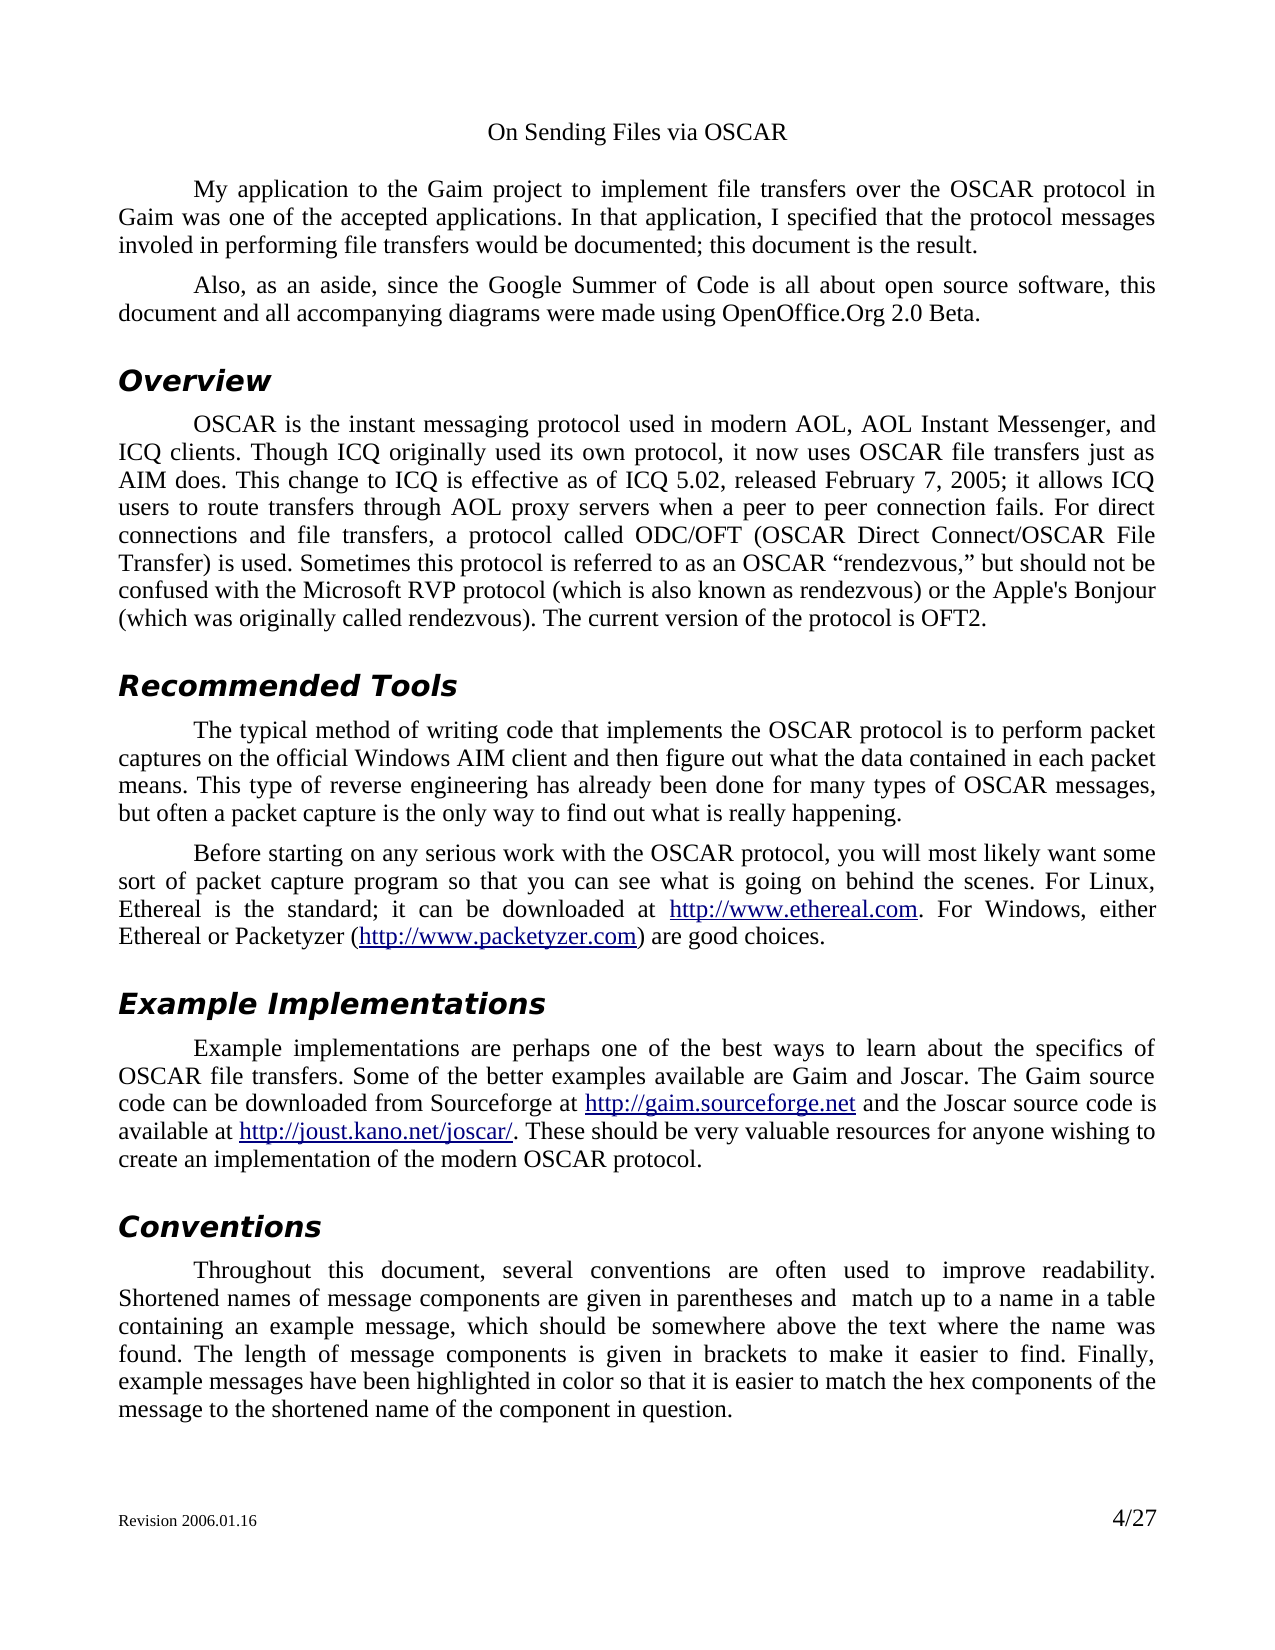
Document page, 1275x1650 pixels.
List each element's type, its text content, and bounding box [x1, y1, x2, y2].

text My application to the Gaim project to implement file transfers over the OSCAR protocol in Gaim was one of the accepted applications. In that application, I specified that the protocol messages involed in performing file transfers would be documented; this document is the result. [118, 175, 1157, 258]
text Throughout this document, several conventions are often used to improve readability. Shortened names of message components are given in parentheses and match up to a name in a table containing an example message, which should be somewhere above the text where the name was found. The length of message components is given in brackets to make it easier to find. Finally, example messages have been highlighted in color so that it is easier to match the hex components of the message to the shortened name of the component in question. [118, 1257, 1157, 1423]
subtitle Recommended Tools [118, 669, 1157, 703]
text OSCAR is the instant messaging protocol used in modern AOL, AOL Instant Messenger, and ICQ clients. Though ICQ originally used its own protocol, it now uses OSCAR file transfers just as AIM does. This change to ICQ is effective as of ICQ 5.02, released February 7, 2005; it allows ICQ users to route transfers through AOL proxy servers when a peer to peer connection fails. For direct connections and file transfers, a protocol called ODC/OFT (OSCAR Direct Connect/OSCAR File Transfer) is used. Sometimes this protocol is referred to as an OSCAR “rendezvous,” but should not be confused with the Microsoft RVP protocol (which is also known as rendezvous) or the Apple's Bonjour (which was originally called rendezvous). The current version of the protocol is OFT2. [118, 410, 1157, 632]
subtitle Example Implementations [118, 988, 1157, 1022]
text The typical method of writing code that implements the OSCAR protocol is to perform packet captures on the official Windows AIM client and then figure out what the data contained in each packet means. This type of reverse engineering has already been done for many types of OSCAR messages, but often a packet capture is the only way to find out what is really happening. [118, 716, 1157, 827]
text Before starting on any serious work with the OSCAR protocol, you will most likely want some sort of packet capture program so that you can see what is going on behind the scenes. For Linux, Ethereal is the standard; it can be downloaded at http://www.ethereal.com. For Windows, either Ethereal or Packetyzer (http://www.packetyzer.com) are good choices. [118, 839, 1157, 950]
subtitle Overview [118, 364, 1157, 398]
text Also, as an aside, since the Google Summer of Code is all about open source software, this document and all accompanying diagrams were made using OpenOffice.Org 2.0 Beta. [118, 271, 1157, 326]
subtitle Conventions [118, 1210, 1157, 1244]
text Example implementations are perhaps one of the best ways to learn about the specifics of OSCAR file transfers. Some of the better examples available are Gaim and Joscar. The Gaim source code can be downloaded from Sourceforge at http://gaim.sourceforge.net and the Joscar source code is available at http://joust.kano.net/joscar/. These should be very valuable resources for anyone wishing to create an implementation of the modern OSCAR protocol. [118, 1034, 1157, 1173]
